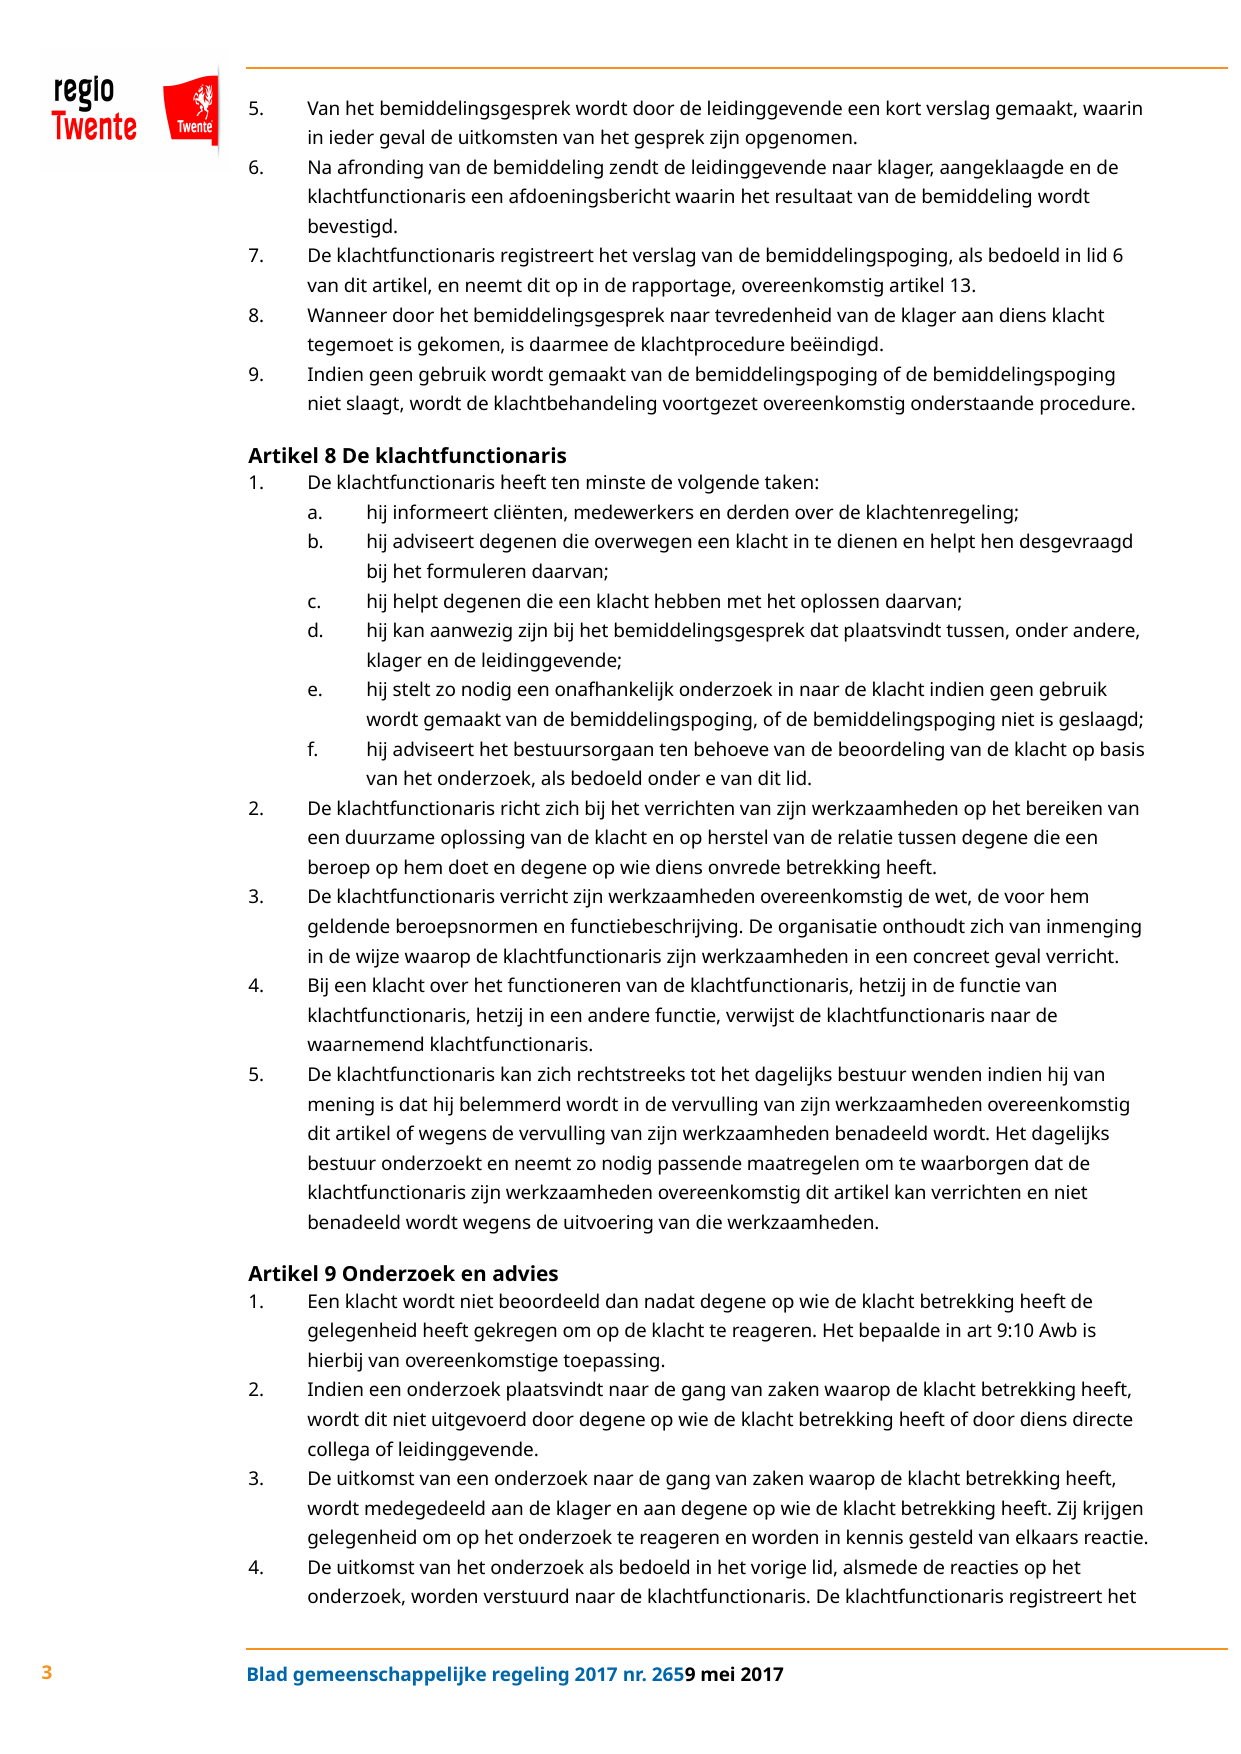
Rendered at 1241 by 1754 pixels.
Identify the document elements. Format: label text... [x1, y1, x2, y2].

list hij kan aanwezig zijn bij het bemiddelingsgesprek dat plaatsvindt tussen, onder andere, klager en de leidinggevende; [307, 617, 1152, 673]
list hij stelt zo nodig een onafhankelijk onderzoek in naar de klacht indien geen gebruik wordt gemaakt van de bemiddelingspoging, of de bemiddelingspoging niet is geslaagd; [307, 677, 1152, 732]
picture [41, 47, 231, 172]
list De klachtfunctionaris verricht zijn werkzaamheden overeenkomstig de wet, de voor hem geldende beroepsnormen en functiebeschrijving. De organisatie onthoudt zich van inmenging in de wijze waarop de klachtfunctionaris zijn werkzaamheden in een concreet geval verricht. [248, 884, 1152, 968]
list Van het bemiddelingsgesprek wordt door de leidinggevende een kort verslag gemaakt, waarin in ieder geval de uitkomsten van het gesprek zijn opgenomen. [248, 95, 1152, 150]
list De klachtfunctionaris registreert het verslag van de bemiddelingspoging, als bedoeld in lid 6 van dit artikel, en neemt dit op in de rapportage, overeenkomstig artikel 13. [248, 243, 1152, 298]
list De klachtfunctionaris richt zich bij het verrichten van zijn werkzaamheden op het bereiken van een duurzame oplossing van de klacht en op herstel van de relatie tussen degene die een beroep op hem doet en degene op wie diens onvrede betrekking heeft. [248, 795, 1152, 880]
list hij informeert cliënten, medewerkers en derden over de klachtenregeling; [307, 499, 1152, 525]
list De klachtfunctionaris kan zich rechtstreeks tot het dagelijks bestuur wenden indien hij van mening is dat hij belemmerd wordt in de vervulling van zijn werkzaamheden overeenkomstig dit artikel of wegens de vervulling van zijn werkzaamheden benadeeld wordt. Het dagelijks bestuur onderzoekt en neemt zo nodig passende maatregelen om te waarborgen dat de klachtfunctionaris zijn werkzaamheden overeenkomstig dit artikel kan verrichten en niet benadeeld wordt wegens de uitvoering van die werkzaamheden. [248, 1061, 1152, 1235]
text Artikel 9 Onderzoek en advies [248, 1259, 1152, 1288]
list Een klacht wordt niet beoordeeld dan nadat degene op wie de klacht betrekking heeft de gelegenheid heeft gekregen om op de klacht te reageren. Het bepaalde in art 9:10 Awb is hierbij van overeenkomstige toepassing. [248, 1288, 1152, 1373]
list De klachtfunctionaris heeft ten minste de volgende taken: [248, 469, 1152, 495]
list hij adviseert het bestuursorgaan ten behoeve van de beoordeling van de klacht op basis van het onderzoek, als bedoeld onder e van dit lid. [307, 736, 1152, 791]
list hij helpt degenen die een klacht hebben met het oplossen daarvan; [307, 588, 1152, 613]
list De uitkomst van het onderzoek als bedoeld in het vorige lid, alsmede de reacties op het onderzoek, worden verstuurd naar de klachtfunctionaris. De klachtfunctionaris registreert het [248, 1554, 1152, 1609]
list hij adviseert degenen die overwegen een klacht in te dienen en helpt hen desgevraagd bij het formuleren daarvan; [307, 529, 1152, 584]
list Indien een onderzoek plaatsvindt naar de gang van zaken waarop de klacht betrekking heeft, wordt dit niet uitgevoerd door degene op wie de klacht betrekking heeft of door diens directe collega of leidinggevende. [248, 1377, 1152, 1462]
text Artikel 8 De klachtfunctionaris [248, 441, 1152, 469]
list Na afronding van de bemiddeling zendt de leidinggevende naar klager, aangeklaagde en de klachtfunctionaris een afdoeningsbericht waarin het resultaat van de bemiddeling wordt bevestigd. [248, 154, 1152, 239]
list Bij een klacht over het functioneren van de klachtfunctionaris, hetzij in de functie van klachtfunctionaris, hetzij in een andere functie, verwijst de klachtfunctionaris naar de waarnemend klachtfunctionaris. [248, 972, 1152, 1057]
list Indien geen gebruik wordt gemaakt van de bemiddelingspoging of de bemiddelingspoging niet slaagt, wordt de klachtbehandeling voortgezet overeenkomstig onderstaande procedure. [248, 361, 1152, 416]
list Wanneer door het bemiddelingsgesprek naar tevredenheid van de klager aan diens klacht tegemoet is gekomen, is daarmee de klachtprocedure beëindigd. [248, 302, 1152, 357]
list De uitkomst van een onderzoek naar de gang van zaken waarop de klacht betrekking heeft, wordt medegedeeld aan de klager en aan degene op wie de klacht betrekking heeft. Zij krijgen gelegenheid om op het onderzoek te reageren en worden in kennis gesteld van elkaars reactie. [248, 1465, 1152, 1550]
